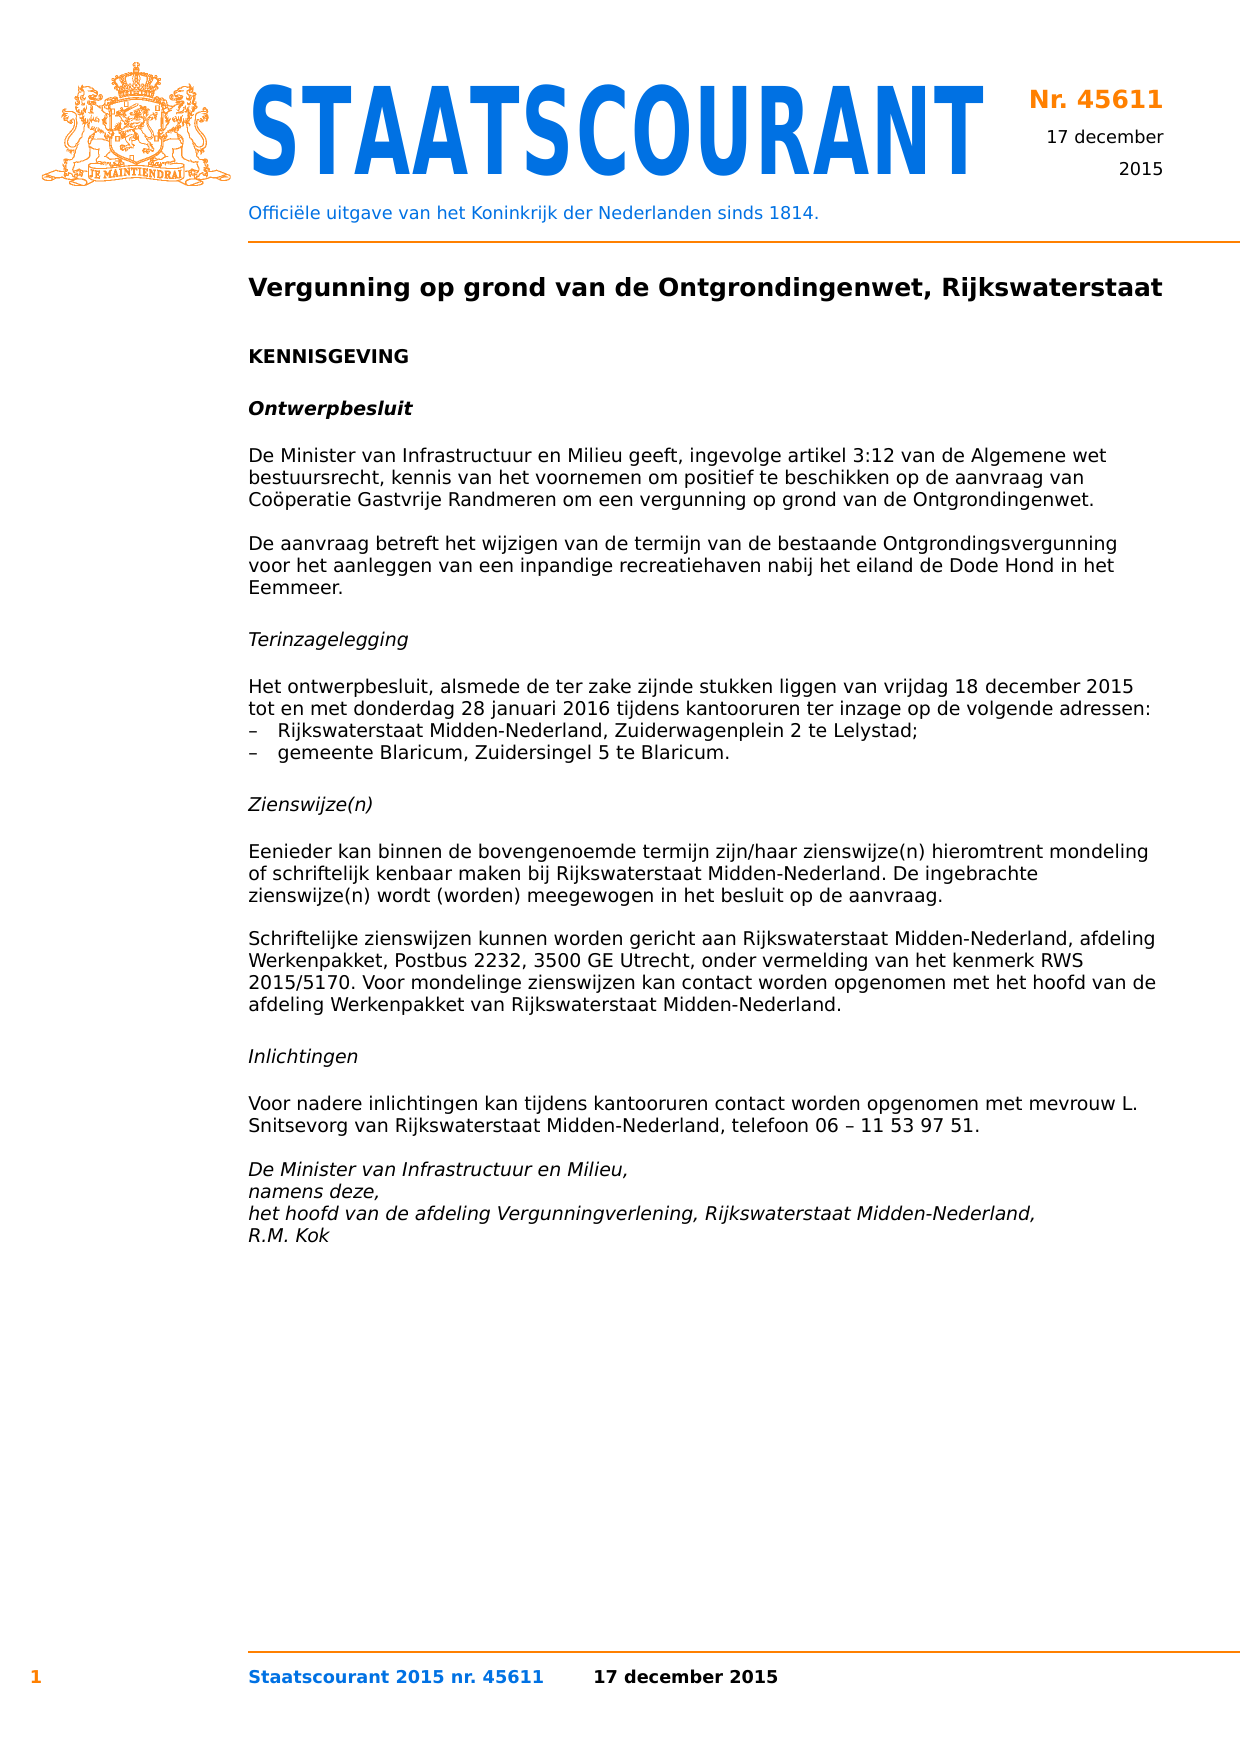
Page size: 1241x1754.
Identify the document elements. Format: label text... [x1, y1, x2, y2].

text Eenieder kan binnen de bovengenoemde termijn zijn/haar zienswijze(n) hieromtrent mondeling of schriftelijk kenbaar maken bij Rijkswaterstaat Midden-Nederland. De ingebrachte zienswijze(n) wordt (worden) meegewogen in het besluit op de aanvraag. [248, 841, 1163, 906]
table_cell 17 december [998, 121, 1240, 153]
text De Minister van Infrastructuur en Milieu, namens deze, het hoofd van de afdeling Vergunningverlening, Rijkswaterstaat Midden-Nederland, R.M. Kok [248, 1159, 1163, 1247]
subtitle Ontwerpbesluit [248, 398, 1163, 420]
table_cell Officiële uitgave van het Koninkrijk der Nederlanden sinds 1814. [248, 203, 1240, 241]
table_header [25, 62, 248, 241]
subtitle KENNISGEVING [248, 346, 1163, 368]
subtitle Inlichtingen [248, 1046, 1163, 1068]
table_header STAATSCOURANT [248, 62, 998, 203]
subtitle Zienswijze(n) [248, 793, 1163, 816]
text Het ontwerpbesluit, alsmede de ter zake zijnde stukken liggen van vrijdag 18 december 2015 tot en met donderdag 28 januari 2016 tijdens kantooruren ter inzage op de volgende adressen: [248, 676, 1163, 719]
text Schriftelijke zienswijzen kunnen worden gericht aan Rijkswaterstaat Midden-Nederland, afdeling Werkenpakket, Postbus 2232, 3500 GE Utrecht, onder vermelding van het kenmerk RWS 2015/5170. Voor mondelinge zienswijzen kan contact worden opgenomen met het hoofd van de afdeling Werkenpakket van Rijkswaterstaat Midden-Nederland. [248, 928, 1163, 1016]
subtitle Terinzagelegging [248, 629, 1163, 651]
text Voor nadere inlichtingen kan tijdens kantooruren contact worden opgenomen met mevrouw L. Snitsevorg van Rijkswaterstaat Midden-Nederland, telefoon 06 – 11 53 97 51. [248, 1093, 1163, 1137]
text De aanvraag betreft het wijzigen van de termijn van de bestaande Ontgrondingsvergunning voor het aanleggen van een inpandige recreatiehaven nabij het eiland de Dode Hond in het Eemmeer. [248, 533, 1163, 599]
text – gemeente Blaricum, Zuidersingel 5 te Blaricum. [248, 742, 1163, 763]
table_cell 2015 [998, 153, 1240, 203]
text De Minister van Infrastructuur en Milieu geeft, ingevolge artikel 3:12 van de Algemene wet bestuursrecht, kennis van het voornemen om positief te beschikken op de aanvraag van Coöperatie Gastvrije Randmeren om een vergunning op grond van de Ontgrondingenwet. [248, 445, 1163, 511]
text – Rijkswaterstaat Midden-Nederland, Zuiderwagenplein 2 te Lelystad; [248, 719, 1163, 742]
subtitle Vergunning op grond van de Ontgrondingenwet, Rijkswaterstaat [248, 273, 1163, 302]
table_header Nr. 45611 [998, 62, 1240, 121]
picture [41, 62, 231, 186]
